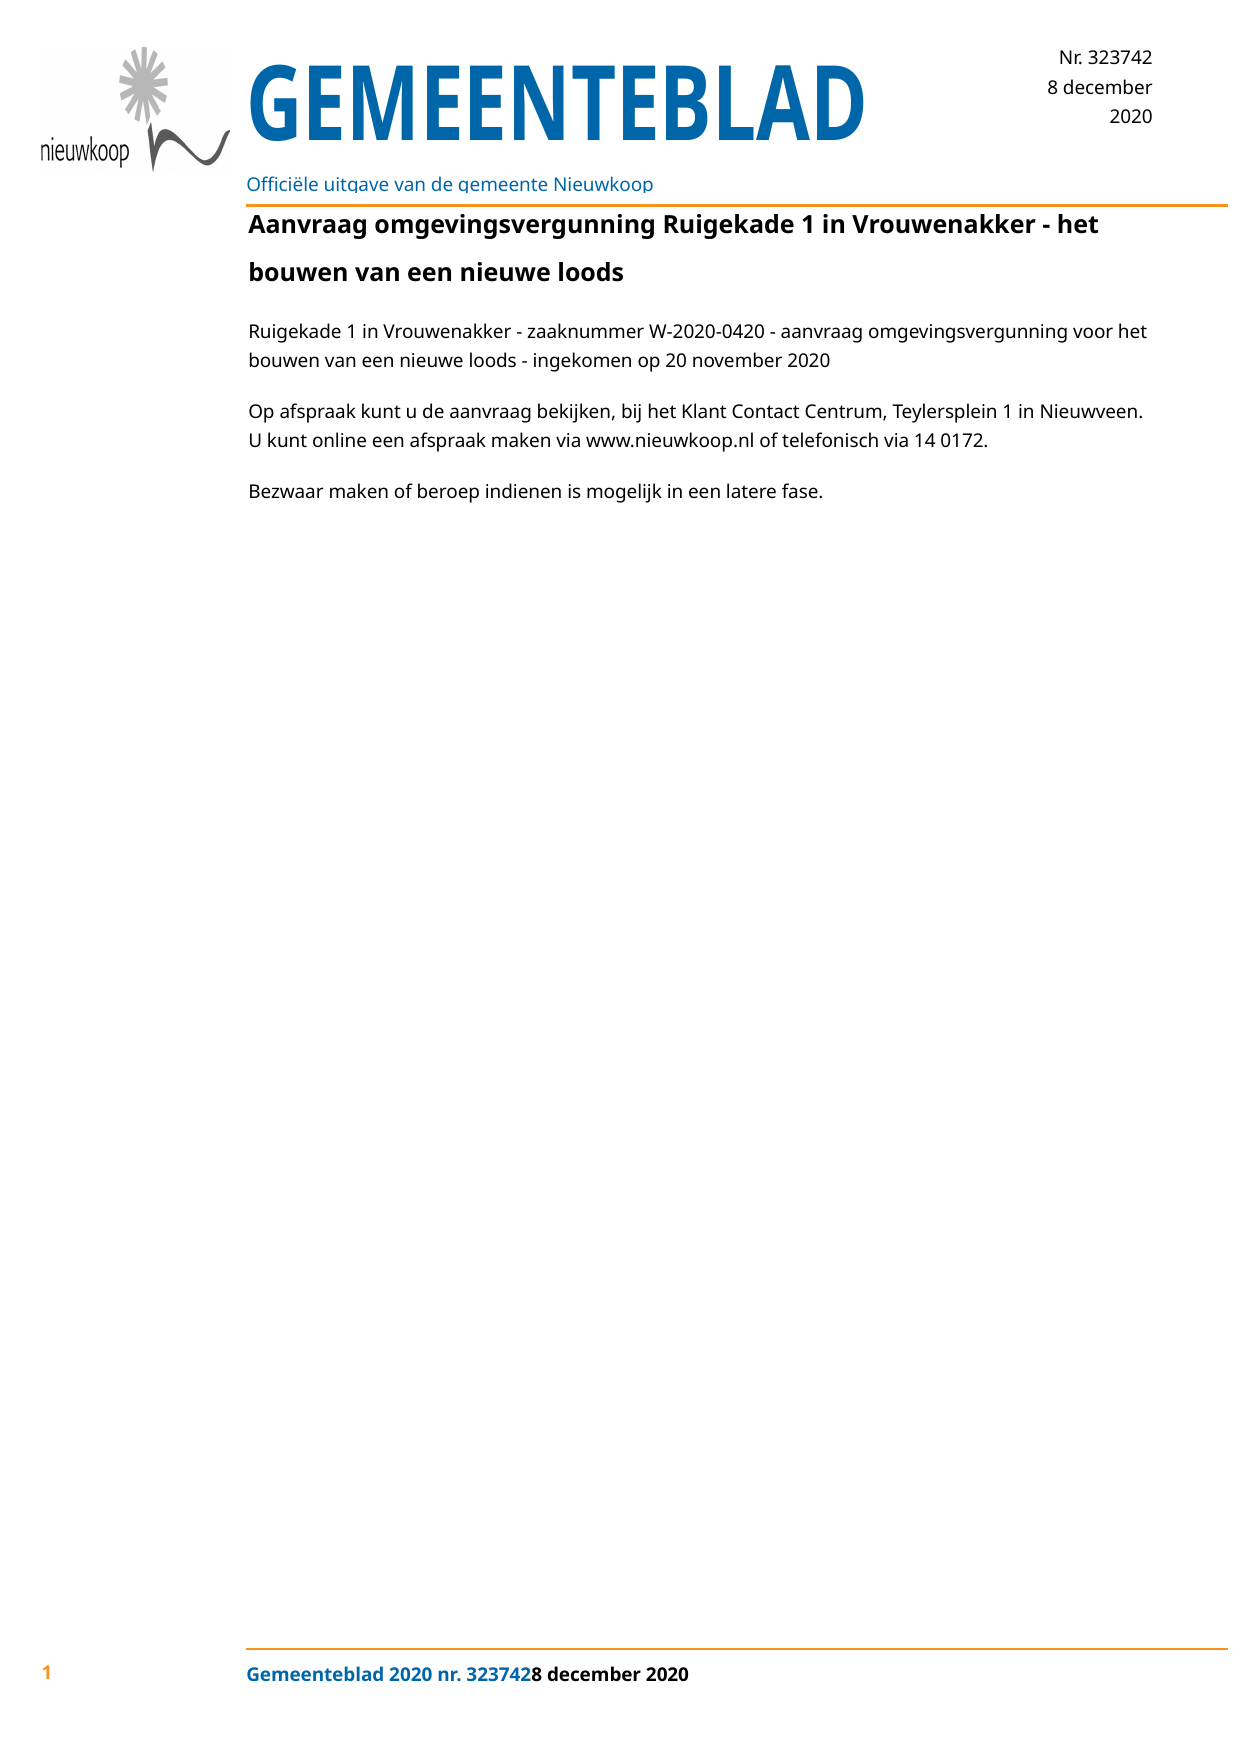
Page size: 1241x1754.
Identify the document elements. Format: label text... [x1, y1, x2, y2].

text Ruigekade 1 in Vrouwenakker - zaaknummer W-2020-0420 - aanvraag omgevingsvergunning voor het bouwen van een nieuwe loods - ingekomen op 20 november 2020 [248, 318, 1152, 373]
text Aanvraag omgevingsvergunning Ruigekade 1 in Vrouwenakker - het bouwen van een nieuwe loods [248, 207, 1152, 288]
text Op afspraak kunt u de aanvraag bekijken, bij het Klant Contact Centrum, Teylersplein 1 in Nieuwveen. U kunt online een afspraak maken via www.nieuwkoop.nl of telefonisch via 14 0172. [248, 398, 1152, 453]
text Bezwaar maken of beroep indienen is mogelijk in een latere fase. [248, 478, 1152, 504]
picture [41, 47, 231, 172]
